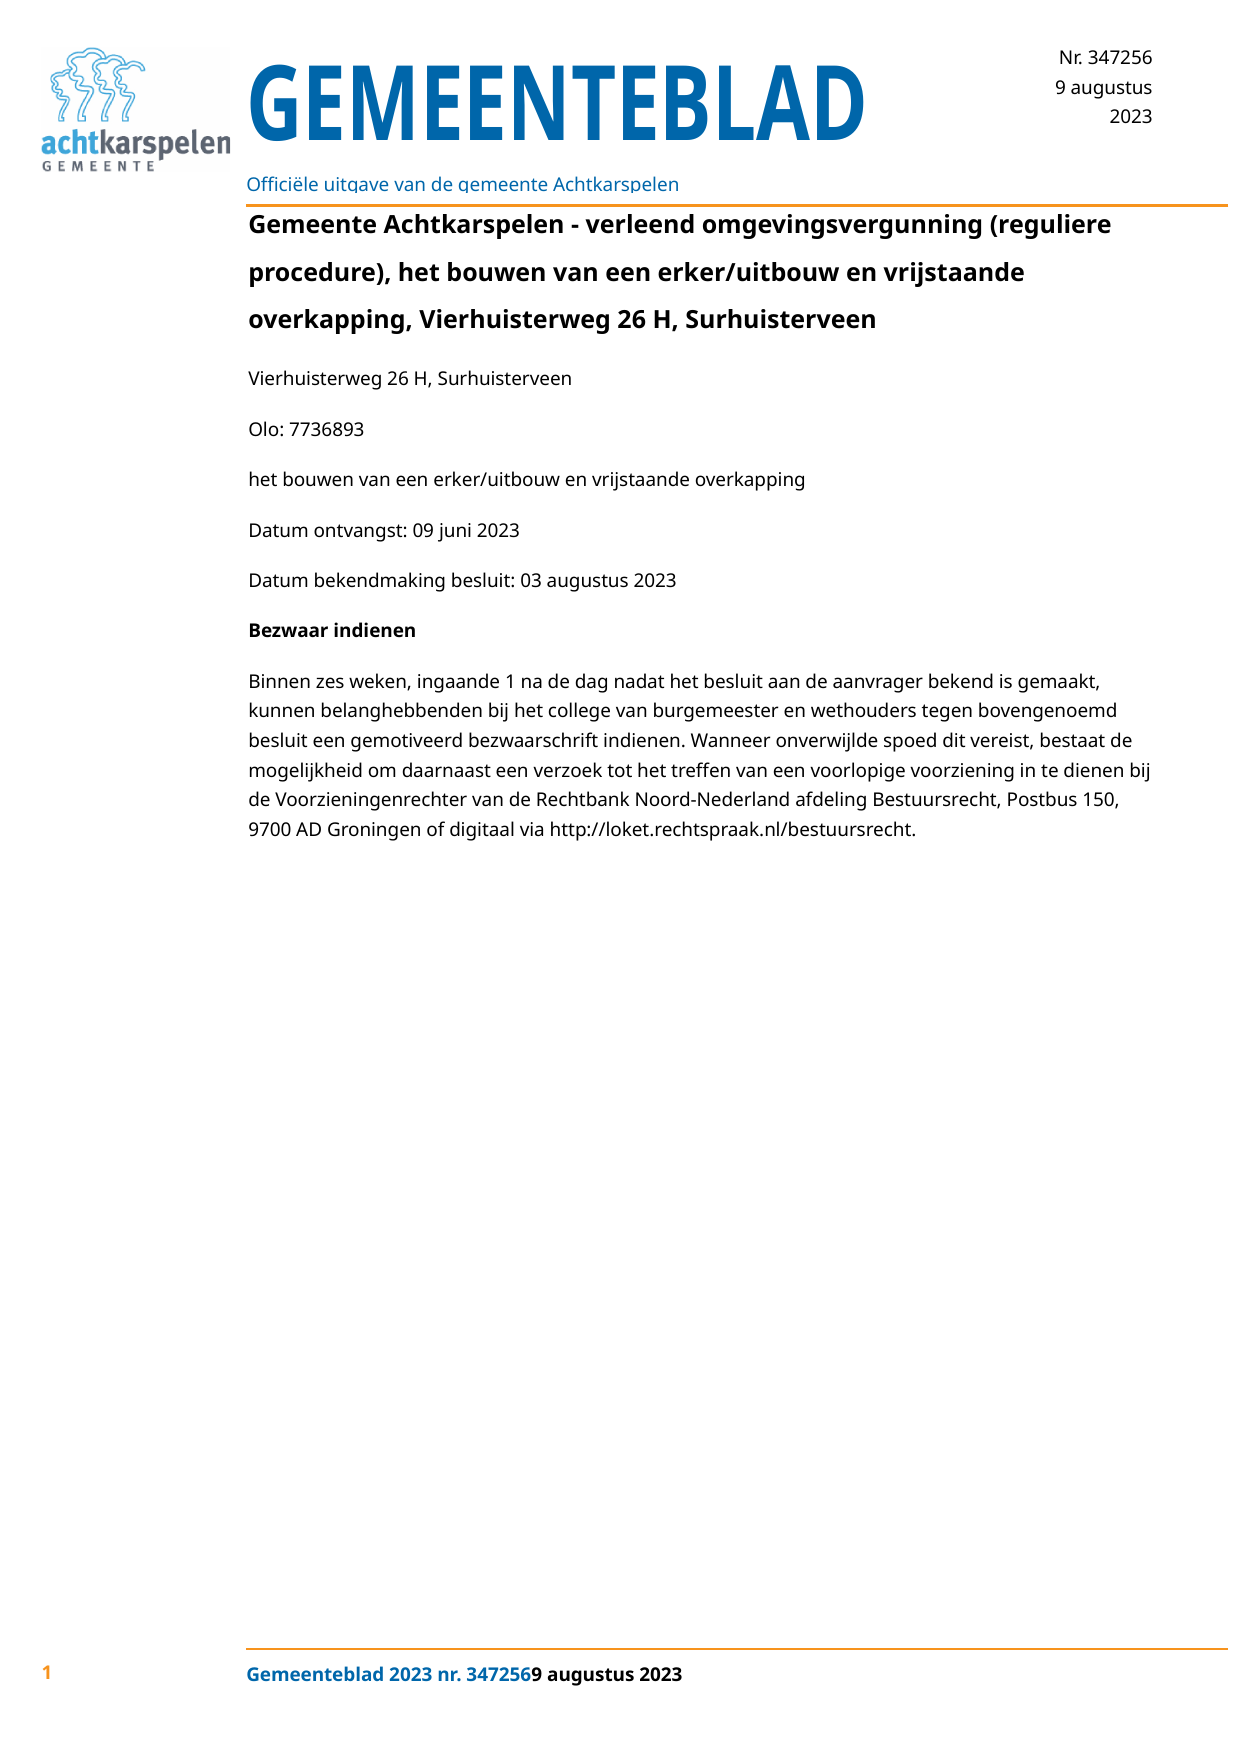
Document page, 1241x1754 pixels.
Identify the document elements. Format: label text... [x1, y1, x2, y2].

picture [41, 47, 231, 172]
text Datum bekendmaking besluit: 03 augustus 2023 [248, 567, 1152, 593]
text Bezwaar indienen [248, 618, 1152, 643]
text het bouwen van een erker/uitbouw en vrijstaande overkapping [248, 466, 1152, 492]
text Olo: 7736893 [248, 416, 1152, 442]
text Binnen zes weken, ingaande 1 na de dag nadat het besluit aan de aanvrager bekend is gemaakt, kunnen belanghebbenden bij het college van burgemeester en wethouders tegen bovengenoemd besluit een gemotiveerd bezwaarschrift indienen. Wanneer onverwijlde spoed dit vereist, bestaat de mogelijkheid om daarnaast een verzoek tot het treffen van een voorlopige voorziening in te dienen bij de Voorzieningenrechter van de Rechtbank Noord-Nederland afdeling Bestuursrecht, Postbus 150, 9700 AD Groningen of digitaal via http://loket.rechtspraak.nl/bestuursrecht. [248, 668, 1152, 842]
text Gemeente Achtkarspelen - verleend omgevingsvergunning (reguliere procedure), het bouwen van een erker/uitbouw en vrijstaande overkapping, Vierhuisterweg 26 H, Surhuisterveen [248, 207, 1152, 336]
text Vierhuisterweg 26 H, Surhuisterveen [248, 366, 1152, 391]
text Datum ontvangst: 09 juni 2023 [248, 517, 1152, 542]
